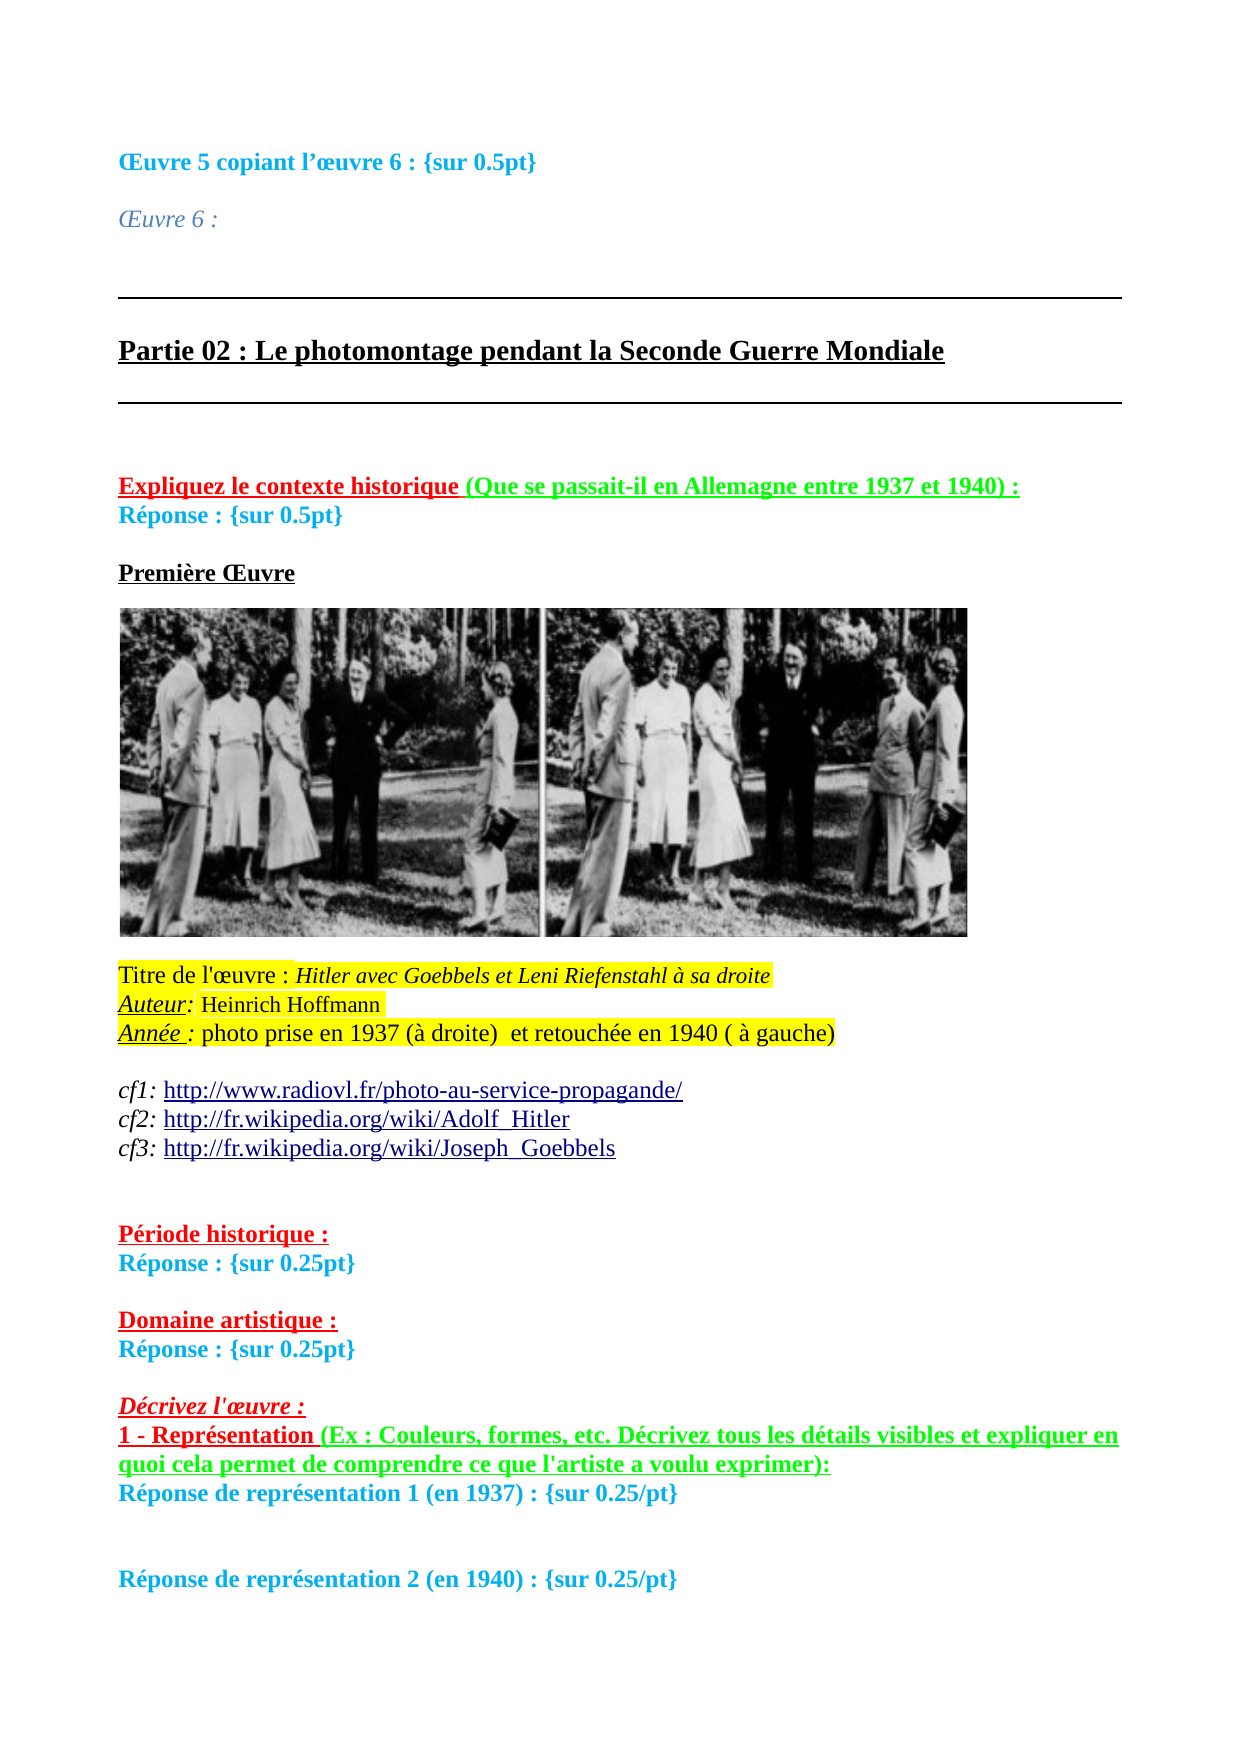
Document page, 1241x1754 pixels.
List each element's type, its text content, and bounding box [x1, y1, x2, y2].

text Expliquez le contexte historique (Que se passait-il en Allemagne entre 1937 et 1940) : [118, 471, 1122, 500]
text Partie 02 : Le photomontage pendant la Seconde Guerre Mondiale [118, 333, 1122, 367]
text Réponse : {sur 0.25pt} [118, 1334, 1122, 1363]
text Période historique : [118, 1219, 1122, 1248]
text cf2: http://fr.wikipedia.org/wiki/Adolf_Hitler [118, 1104, 1122, 1133]
text Réponse de représentation 2 (en 1940) : {sur 0.25/pt} [118, 1564, 1122, 1593]
text Domaine artistique : [118, 1305, 1122, 1334]
text Réponse de représentation 1 (en 1937) : {sur 0.25/pt} [118, 1478, 1122, 1506]
text Année : photo prise en 1937 (à droite) et retouchée en 1940 ( à gauche) [118, 1018, 1122, 1046]
text cf1: http://www.radiovl.fr/photo-au-service-propagande/ [118, 1075, 1122, 1104]
text 1 - Représentation (Ex : Couleurs, formes, etc. Décrivez tous les détails visibles et expliquer en quoi cela permet de comprendre ce que l'artiste a voulu exprimer): [118, 1420, 1122, 1478]
picture [119, 608, 968, 937]
text Décrivez l'œuvre : [118, 1391, 1122, 1420]
text Œuvre 5 copiant l’œuvre 6 : {sur 0.5pt} [118, 147, 1122, 176]
text Réponse : {sur 0.25pt} [118, 1248, 1122, 1276]
text Œuvre 6 : [118, 204, 1122, 233]
text Réponse : {sur 0.5pt} [118, 500, 1122, 529]
text Auteur: Heinrich Hoffmann [118, 989, 1122, 1018]
text cf3: http://fr.wikipedia.org/wiki/Joseph_Goebbels [118, 1133, 1122, 1161]
text Titre de l'œuvre : Hitler avec Goebbels et Leni Riefenstahl à sa droite [118, 960, 1122, 989]
text Première Œuvre [118, 558, 1122, 586]
